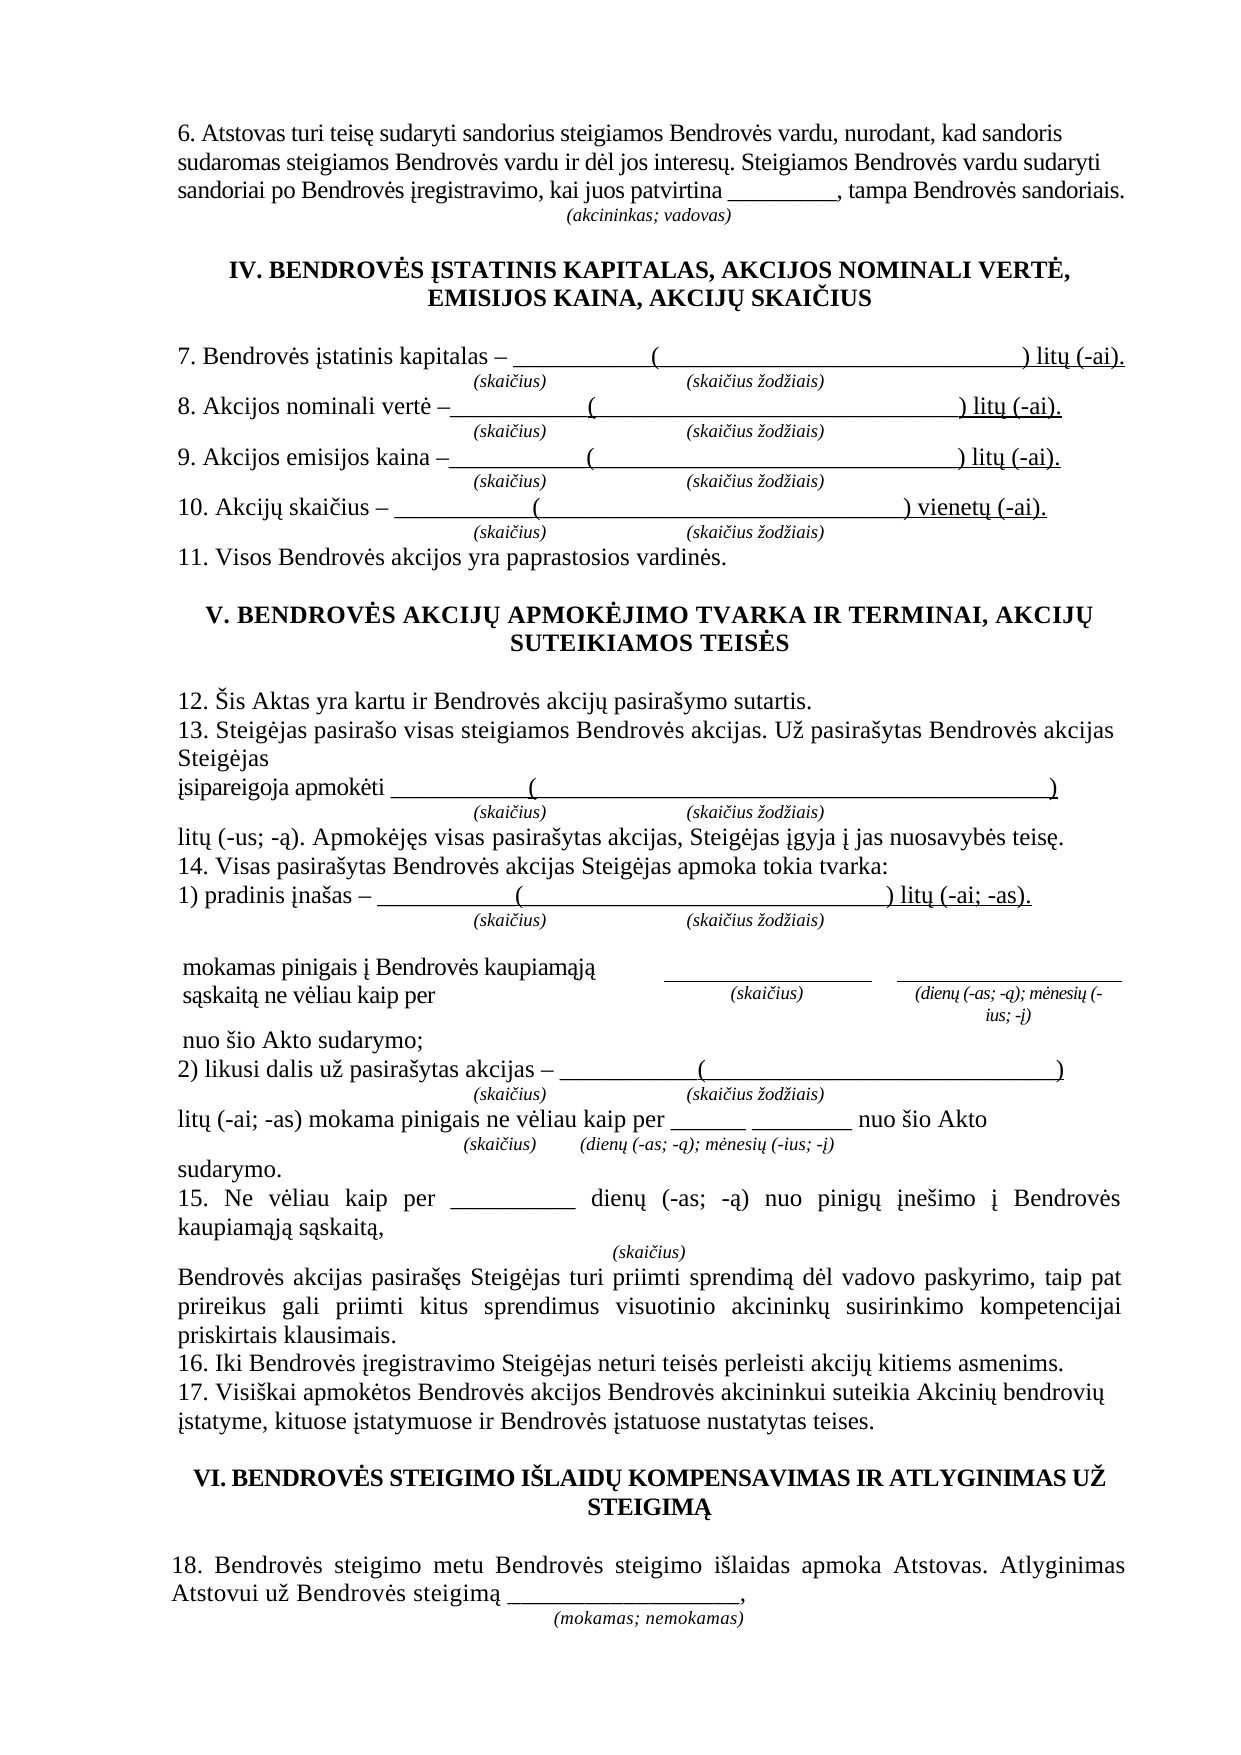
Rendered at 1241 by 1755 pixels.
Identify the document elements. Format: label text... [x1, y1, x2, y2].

table_cell (dienų (-as; -ą); mėnesių (-ius; -į) [897, 982, 1122, 1025]
text 11. Visos Bendrovės akcijos yra paprastosios vardinės. [177, 542, 1122, 571]
table_cell nuo šio Akto sudarymo; [177, 1025, 1122, 1054]
table_header mokamas pinigais į Bendrovės kaupiamąją sąskaitą ne vėliau kaip per [177, 952, 663, 1025]
text 16. Iki Bendrovės įregistravimo Steigėjas neturi teisės perleisti akcijų kitiems asmenims. [177, 1348, 1122, 1377]
text (skaičius) (skaičius žodžiais) [177, 420, 1122, 442]
text (skaičius) (skaičius žodžiais) [177, 370, 1122, 391]
text (skaičius) (skaičius žodžiais) [177, 909, 1122, 930]
text V. Bendrovės akcijų apmokėjimo tvarka ir terminai, akcijų suteikiamos teisės [177, 600, 1122, 657]
text 7. Bendrovės įstatinis kapitalas – ___________(_____________________________) litų (-ai). [177, 341, 1133, 370]
text (skaičius) (skaičius žodžiais) [177, 470, 1122, 492]
text (skaičius) (skaičius žodžiais) [177, 521, 1122, 542]
text (akcininkas; vadovas) [177, 204, 1122, 226]
text IV. Bendrovės įstatinis kapitalas, akcijos nominali vertė, emisijos kaina, Akcijų skaičius [177, 255, 1122, 312]
text 1) pradinis įnašas – ___________(_____________________________) litų (-ai; -as). [177, 880, 1133, 909]
text litų (-ai; -as) mokama pinigais ne vėliau kaip per ______ ________ nuo šio Akto [177, 1104, 1122, 1133]
text 14. Visas pasirašytas Bendrovės akcijas Steigėjas apmoka tokia tvarka: [177, 851, 1122, 880]
table_header [897, 952, 1122, 981]
text 10. Akcijų skaičius – ___________(_____________________________) vienetų (-ai). [177, 492, 1133, 521]
text (skaičius) (skaičius žodžiais) [177, 801, 1122, 822]
text litų (-us; -ą). Apmokėjęs visas pasirašytas akcijas, Steigėjas įgyja į jas nuosavybės teisę. [177, 822, 1122, 851]
text 13. Steigėjas pasirašo visas steigiamos Bendrovės akcijas. Už pasirašytas Bendrovės akcijas Steigėjas [177, 715, 1122, 772]
text 9. Akcijos emisijos kaina –___________(_____________________________) litų (-ai). [177, 442, 1133, 470]
text 18. Bendrovės steigimo metu Bendrovės steigimo išlaidas apmoka Atstovas. Atlyginimas Atstovui už Bendrovės steigimą __________________, [171, 1550, 1128, 1607]
text 17. Visiškai apmokėtos Bendrovės akcijos Bendrovės akcininkui suteikia Akcinių bendrovių įstatyme, kituose įstatymuose ir Bendrovės įstatuose nustatytas teises. [177, 1377, 1122, 1435]
text (skaičius) (skaičius žodžiais) [177, 1082, 1122, 1104]
text (skaičius) [177, 1241, 1122, 1262]
text 6. Atstovas turi teisę sudaryti sandorius steigiamos Bendrovės vardu, nurodant, kad sandoris sudaromas steigiamos Bendrovės vardu ir dėl jos interesų. Steigiamos Bendrovės vardu sudaryti sandoriai po Bendrovės įregistravimo, kai juos patvirtina _________, tampa Bendrovės sandoriais. [177, 118, 1128, 204]
text (skaičius) (dienų (-as; -ą); mėnesių (-ius; -į) [177, 1133, 1122, 1154]
text įsipareigoja apmokėti ___________(_________________________________________) [177, 772, 1133, 801]
text 2) likusi dalis už pasirašytas akcijas – ___________(____________________________) [177, 1054, 1133, 1082]
text sudarymo. [177, 1154, 1122, 1183]
text VI. Bendrovės steigimo išlaidų kompensavimas ir atlyginimas už steigimą [177, 1463, 1122, 1521]
text 15. Ne vėliau kaip per __________ dienų (-as; -ą) nuo pinigų įnešimo į Bendrovės kaupiamąją sąskaitą, [177, 1183, 1122, 1241]
text Bendrovės akcijas pasirašęs Steigėjas turi priimti sprendimą dėl vadovo paskyrimo, taip pat prireikus gali priimti kitus sprendimus visuotinio akcininkų susirinkimo kompetencijai priskirtais klausimais. [177, 1262, 1122, 1348]
table_header [664, 952, 872, 981]
text (mokamas; nemokamas) [177, 1607, 1122, 1629]
table_cell (skaičius) [664, 982, 872, 1025]
text 12. Šis Aktas yra kartu ir Bendrovės akcijų pasirašymo sutartis. [177, 686, 1122, 715]
table_header [872, 952, 897, 1025]
text 8. Akcijos nominali vertė –___________(_____________________________) litų (-ai). [177, 391, 1133, 420]
